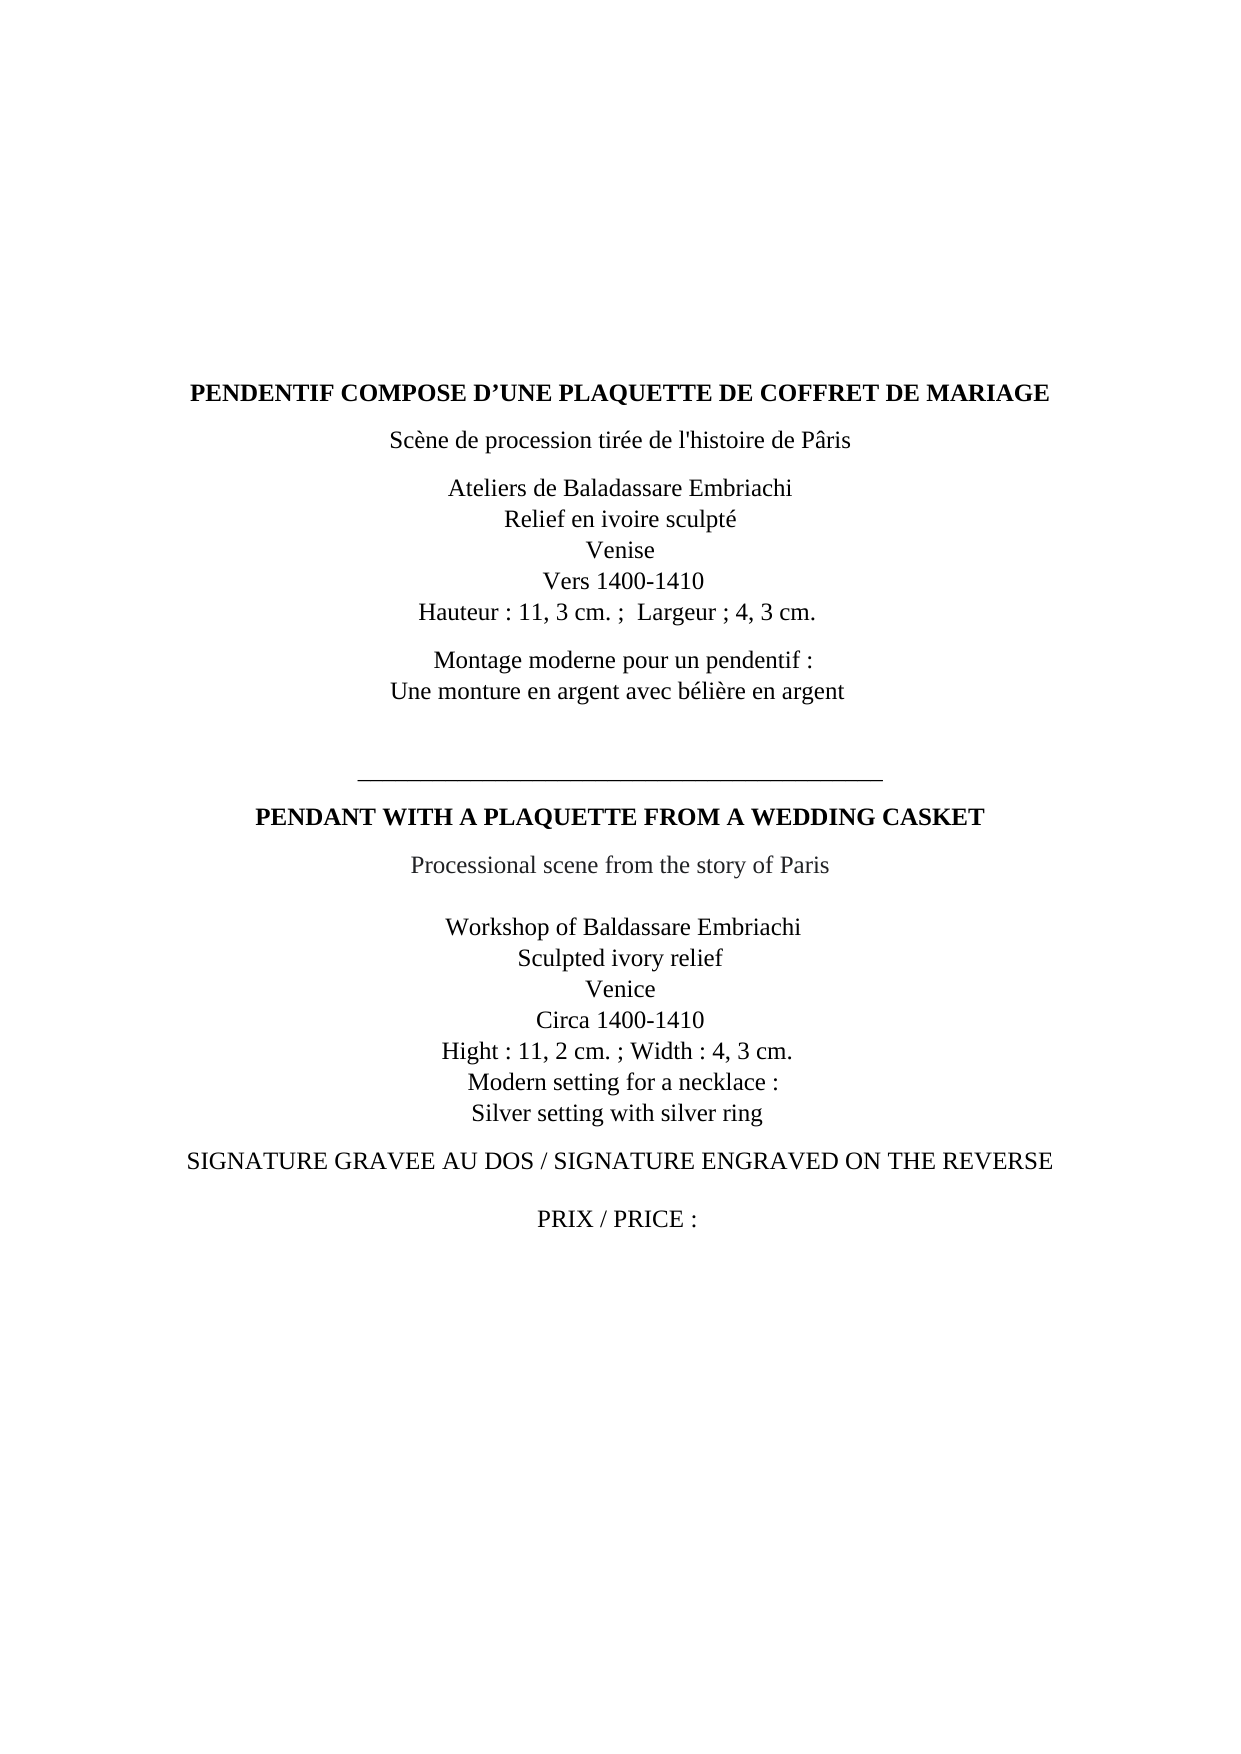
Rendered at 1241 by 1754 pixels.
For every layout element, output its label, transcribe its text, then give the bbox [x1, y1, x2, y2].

text PENDANT WITH A PLAQUETTE FROM A WEDDING CASKET [148, 802, 1093, 831]
text Workshop of Baldassare Embriachi Sculpted ivory relief Venice Circa 1400-1410 Hight : 11, 2 cm. ; Width : 4, 3 cm. Modern setting for a necklace : Silver setting with silver ring [148, 912, 1093, 1127]
text Montage moderne pour un pendentif : Une monture en argent avec bélière en argent [148, 645, 1093, 736]
text PRIX / PRICE : [148, 1204, 1093, 1232]
text Processional scene from the story of Paris [148, 850, 1093, 910]
text PENDENTIF COMPOSE D’UNE PLAQUETTE DE COFFRET DE MARIAGE [148, 378, 1093, 406]
text SIGNATURE GRAVEE AU DOS / SIGNATURE ENGRAVED ON THE REVERSE [148, 1146, 1093, 1175]
text __________________________________________ [148, 755, 1093, 783]
text Scène de procession tirée de l'histoire de Pâris [148, 425, 1093, 454]
text Ateliers de Baladassare Embriachi Relief en ivoire sculpté Venise Vers 1400-1410 Hauteur : 11, 3 cm. ; Largeur ; 4, 3 cm. [148, 473, 1093, 626]
